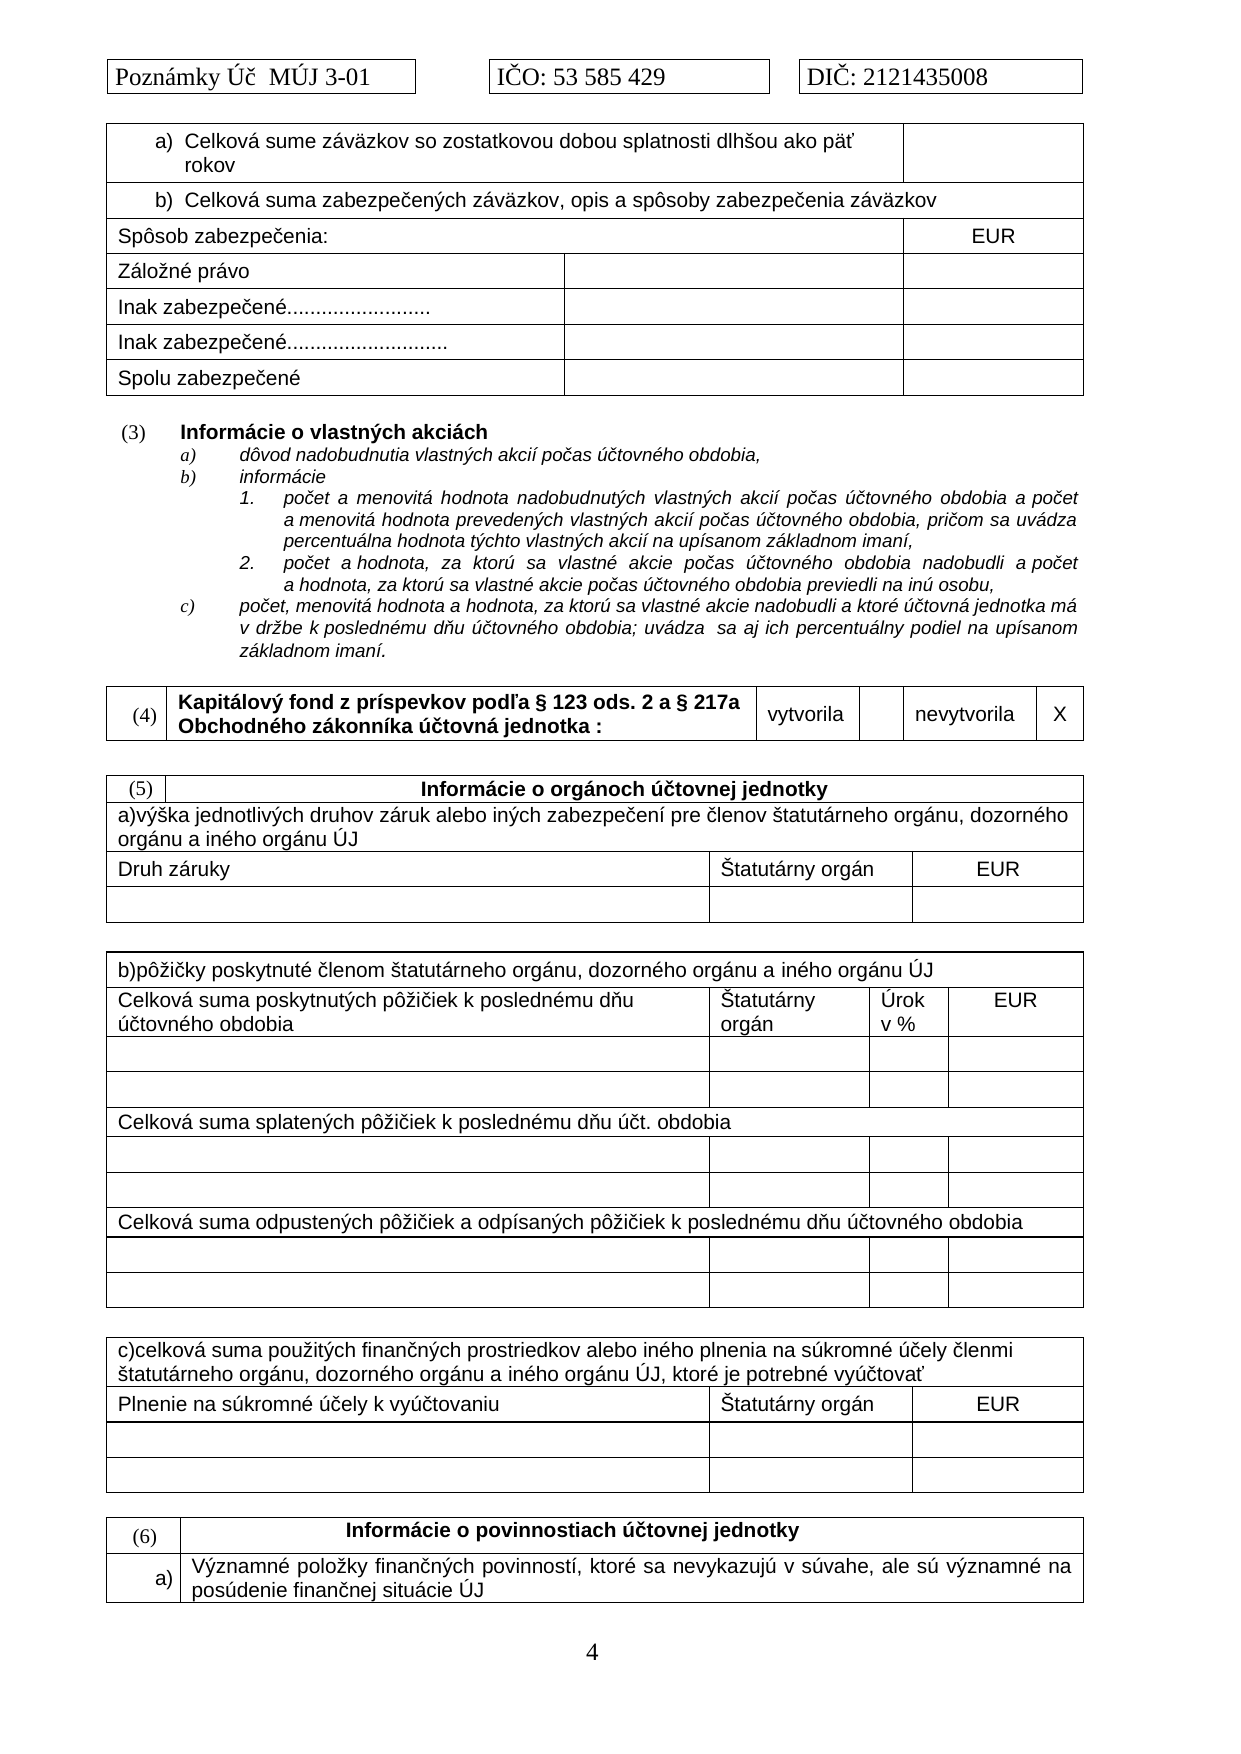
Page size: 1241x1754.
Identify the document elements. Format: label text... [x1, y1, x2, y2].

table_header Kapitálový fond z príspevkov podľa § 123 ods. 2 a § 217a Obchodného zákonníka účtovná jednotka : [167, 687, 756, 740]
table_cell [949, 1137, 1083, 1172]
table_cell [710, 1423, 912, 1457]
table_cell [710, 1173, 869, 1207]
table_cell Spôsob zabezpečenia: [107, 219, 903, 253]
table_cell [904, 325, 1083, 359]
table_cell [710, 1458, 912, 1492]
table_cell [107, 1037, 709, 1071]
table_cell [710, 1137, 869, 1172]
table_cell [107, 887, 709, 922]
table_cell Celková suma poskytnutých pôžičiek k poslednému dňu účtovného obdobia [107, 988, 709, 1036]
table_cell Štatutárny orgán [710, 1387, 912, 1421]
table_cell [913, 887, 1083, 922]
list dôvod nadobudnutia vlastných akcií počas účtovného obdobia, [180, 444, 1078, 465]
list počet a hodnota, za ktorú sa vlastné akcie počas účtovného obdobia nadobudli a počet a hodnota, za ktorú sa vlastné akcie počas účtovného obdobia previedli na inú osobu, [239, 552, 1078, 595]
table_header nevytvorila [904, 687, 1036, 740]
table_cell [565, 360, 903, 394]
table_header [107, 776, 165, 802]
table_cell Celková suma zabezpečených záväzkov, opis a spôsoby zabezpečenia záväzkov [107, 183, 1083, 217]
table_cell [870, 1173, 948, 1207]
table_cell [904, 124, 1083, 182]
table_cell [710, 1238, 869, 1272]
table_cell [949, 1273, 1083, 1307]
table_cell Celková suma odpustených pôžičiek a odpísaných pôžičiek k poslednému dňu účtovného obdobia [107, 1208, 1083, 1236]
table_header [860, 687, 903, 740]
table_cell [565, 254, 903, 288]
table_cell Plnenie na súkromné účely k vyúčtovaniu [107, 1387, 709, 1421]
table_cell [107, 1423, 709, 1457]
table_cell [949, 1037, 1083, 1071]
table_cell Spolu zabezpečené [107, 360, 564, 394]
table_cell [904, 254, 1083, 288]
table_cell Štatutárny orgán [710, 988, 869, 1036]
list počet a menovitá hodnota nadobudnutých vlastných akcií počas účtovného obdobia a počet a menovitá hodnota prevedených vlastných akcií počas účtovného obdobia, pričom sa uvádza percentuálna hodnota týchto vlastných akcií na upísanom základnom imaní, [239, 487, 1078, 552]
table_cell [870, 1137, 948, 1172]
table_cell [949, 1072, 1083, 1107]
table_header [107, 1518, 180, 1553]
table_cell [710, 887, 912, 922]
table_header X [1037, 687, 1083, 740]
table_cell Inak zabezpečené......................... [107, 289, 564, 324]
table_cell [107, 1554, 180, 1602]
table_header vytvorila [757, 687, 859, 740]
table_header Informácie o orgánoch účtovnej jednotky [166, 776, 1083, 802]
table_cell [949, 1238, 1083, 1272]
table_cell [870, 1037, 948, 1071]
table_cell [710, 1072, 869, 1107]
table_cell Inak zabezpečené............................ [107, 325, 564, 359]
table_cell [565, 325, 903, 359]
table_cell [107, 1072, 709, 1107]
table_cell [710, 1273, 869, 1307]
list informácie [180, 465, 1078, 487]
list Informácie o vlastných akciách [121, 419, 1078, 444]
table_cell [870, 1238, 948, 1272]
table_cell [904, 360, 1083, 394]
table_cell EUR [904, 219, 1083, 253]
table_cell [107, 1137, 709, 1172]
table_cell Celková suma splatených pôžičiek k poslednému dňu účt. obdobia [107, 1108, 1083, 1136]
table_cell EUR [913, 1387, 1083, 1421]
table_cell [913, 1458, 1083, 1492]
table_cell [870, 1273, 948, 1307]
table_cell a)výška jednotlivých druhov záruk alebo iných zabezpečení pre členov štatutárneho orgánu, dozorného orgánu a iného orgánu ÚJ [107, 803, 1083, 851]
table_cell Významné položky finančných povinností, ktoré sa nevykazujú v súvahe, ale sú významné na posúdenie finančnej situácie ÚJ [181, 1554, 1083, 1602]
table_cell Záložné právo [107, 254, 564, 288]
table_cell [107, 1273, 709, 1307]
table_cell [107, 1238, 709, 1272]
table_cell [710, 1037, 869, 1071]
table_cell Celková sume záväzkov so zostatkovou dobou splatnosti dlhšou ako päť rokov [107, 124, 903, 182]
table_header [107, 687, 166, 740]
table_cell Druh záruky [107, 852, 709, 886]
table_cell Štatutárny orgán [710, 852, 912, 886]
table_cell [107, 1458, 709, 1492]
table_cell EUR [949, 988, 1083, 1036]
table_cell [107, 1173, 709, 1207]
table_cell [904, 289, 1083, 324]
table_cell [565, 289, 903, 324]
table_header Informácie o povinnostiach účtovnej jednotky [181, 1518, 1083, 1553]
table_cell Úrok v % [870, 988, 948, 1036]
table_header b)pôžičky poskytnuté členom štatutárneho orgánu, dozorného orgánu a iného orgánu ÚJ [107, 953, 1083, 987]
table_cell EUR [913, 852, 1083, 886]
table_cell [949, 1173, 1083, 1207]
table_cell [913, 1423, 1083, 1457]
list počet, menovitá hodnota a hodnota, za ktorú sa vlastné akcie nadobudli a ktoré účtovná jednotka má v držbe k poslednému dňu účtovného obdobia; uvádza sa aj ich percentuálny podiel na upísanom základnom imaní. [180, 595, 1078, 662]
table_cell [870, 1072, 948, 1107]
table_header c)celková suma použitých finančných prostriedkov alebo iného plnenia na súkromné účely členmi štatutárneho orgánu, dozorného orgánu a iného orgánu ÚJ, ktoré je potrebné vyúčtovať [107, 1338, 1083, 1386]
